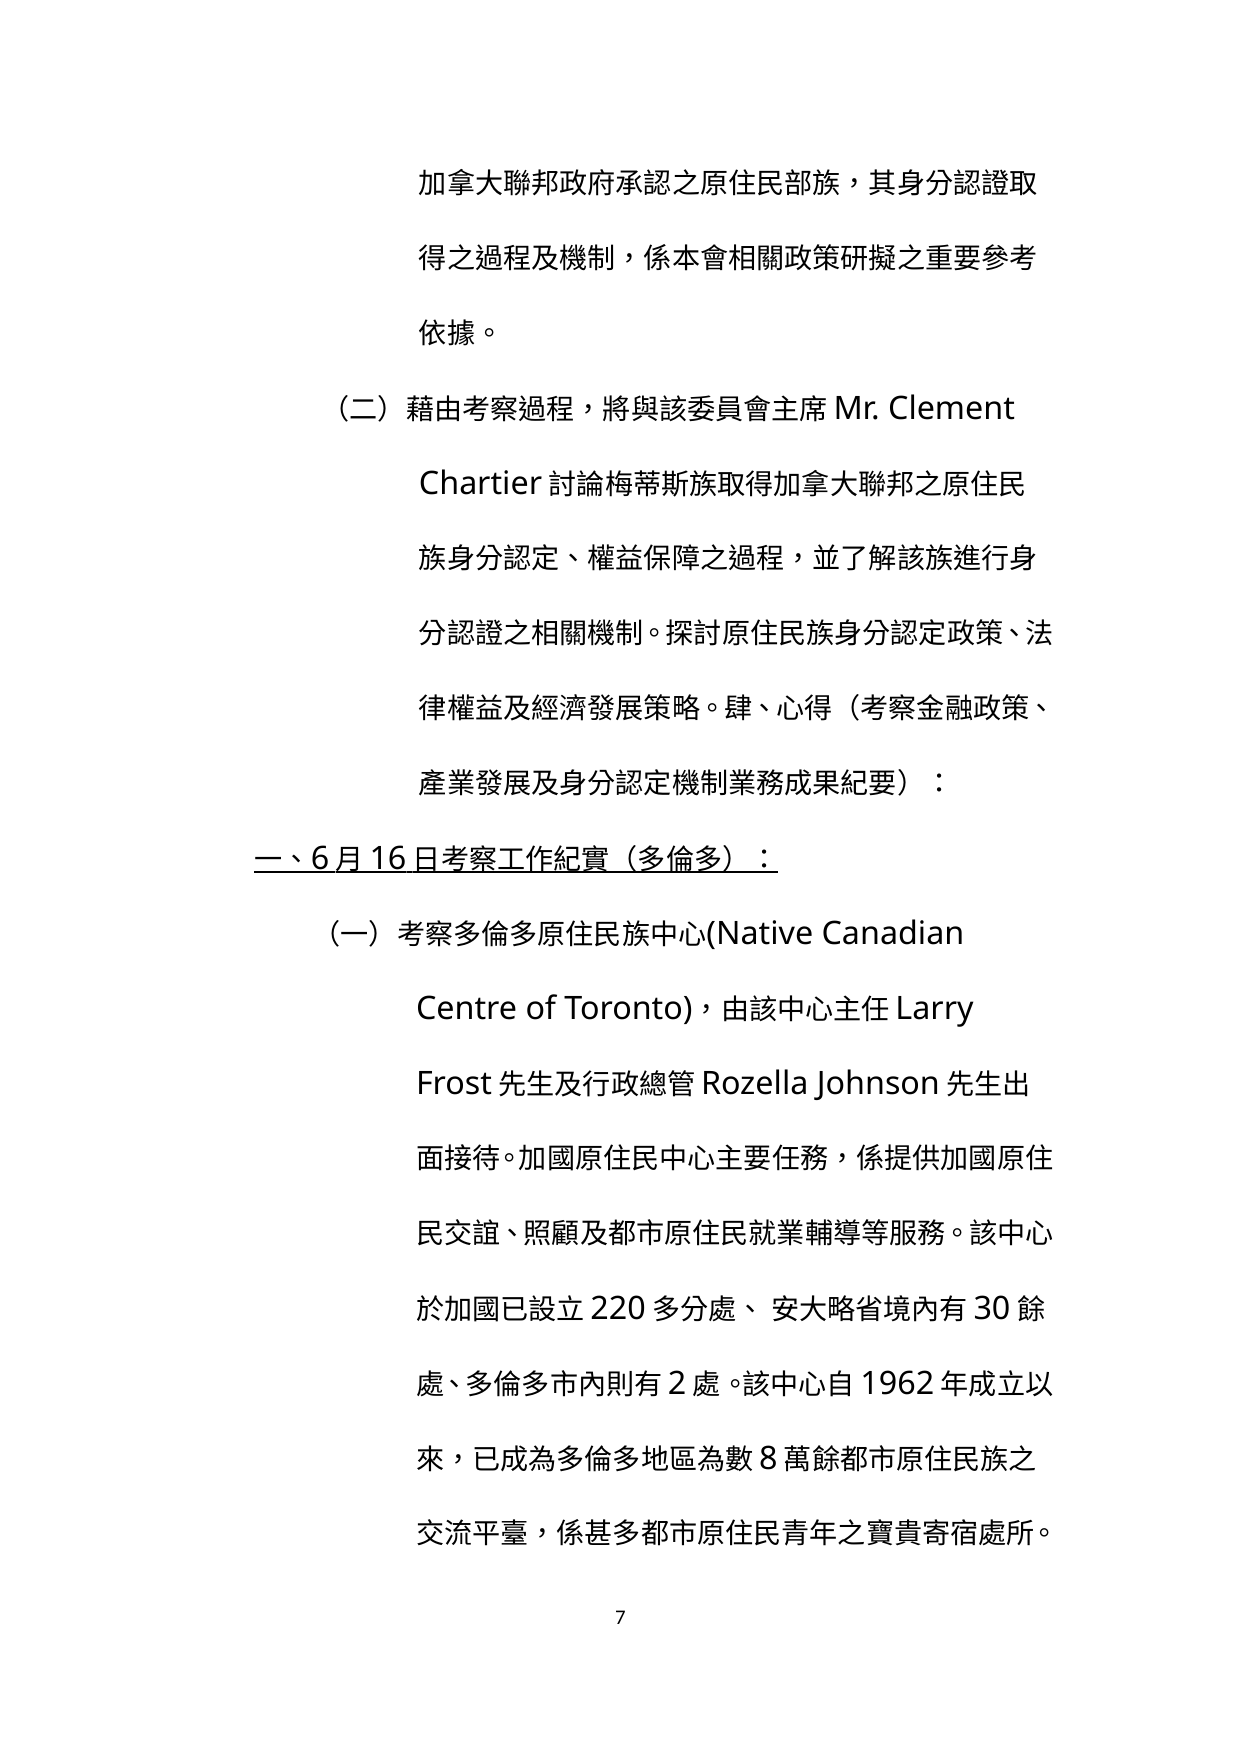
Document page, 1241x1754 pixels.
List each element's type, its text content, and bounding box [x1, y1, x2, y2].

text 一、6月16日考察工作紀實（多倫多）： [253, 819, 1053, 894]
text （二）藉由考察過程，將與該委員會主席Mr. Clement Chartier討論梅蒂斯族取得加拿大聯邦之原住民族身分認定、權益保障之過程，並了解該族進行身分認證之相關機制。探討原住民族身分認定政策、法律權益及經濟發展策略。肆、心得（考察金融政策、產業發展及身分認定機制業務成果紀要）： [321, 369, 1053, 819]
text （一）考察多倫多原住民族中心(Native Canadian Centre of Toronto)，由該中心主任Larry Frost先生及行政總管Rozella Johnson先生出面接待。加國原住民中心主要任務，係提供加國原住民交誼、照顧及都市原住民就業輔導等服務。該中心於加國已設立220多分處、 安大略省境內有30餘處、多倫多市內則有2處。該中心自1962年成立以來，已成為多倫多地區為數8萬餘都市原住民族之交流平臺，係甚多都市原住民青年之寶貴寄宿處所。該中心除以原住民族舞蹈及歌曲歡迎本會考察團之外，更針對原住民族就業輔導及經濟發展等議題，交換實務經驗及看法。 [312, 894, 1053, 1569]
text 加拿大聯邦政府承認之原住民部族，其身分認證取得之過程及機制，係本會相關政策研擬之重要參考依據。 [321, 144, 1053, 369]
